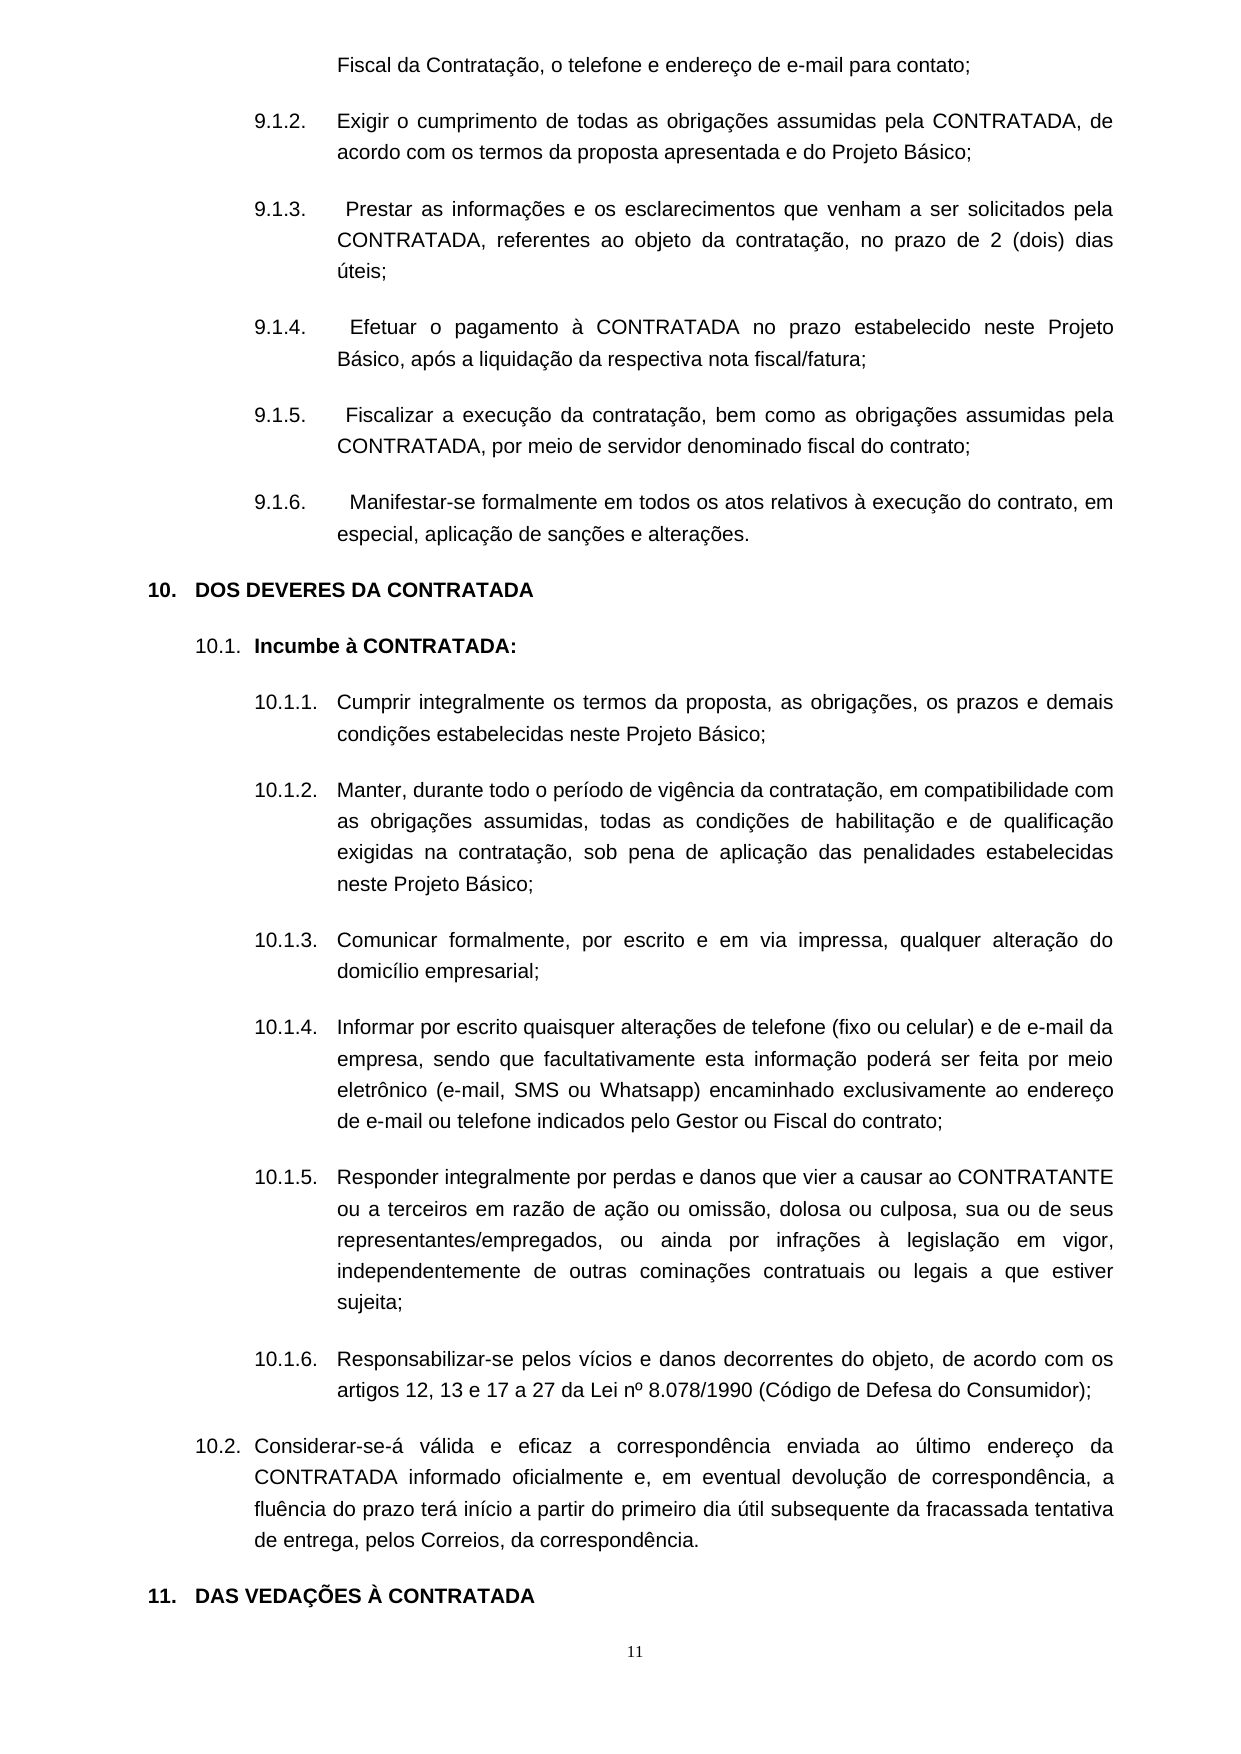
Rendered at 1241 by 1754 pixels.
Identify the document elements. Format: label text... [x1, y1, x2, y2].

list Considerar-se-á válida e eficaz a correspondência enviada ao último endereço da CONTRATADA informado oficialmente e, em eventual devolução de correspondência, a fluência do prazo terá início a partir do primeiro dia útil subsequente da fracassada tentativa de entrega, pelos Correios, da correspondência. [195, 1428, 1115, 1553]
list Cumprir integralmente os termos da proposta, as obrigações, os prazos e demais condições estabelecidas neste Projeto Básico; [254, 685, 1115, 747]
list Manifestar-se formalmente em todos os atos relativos à execução do contrato, em especial, aplicação de sanções e alterações. [254, 485, 1115, 547]
list Prestar as informações e os esclarecimentos que venham a ser solicitados pela CONTRATADA, referentes ao objeto da contratação, no prazo de 2 (dois) dias úteis; [254, 191, 1115, 285]
list Responsabilizar-se pelos vícios e danos decorrentes do objeto, de acordo com os artigos 12, 13 e 17 a 27 da Lei nº 8.078/1990 (Código de Defesa do Consumidor); [254, 1341, 1115, 1403]
list Responder integralmente por perdas e danos que vier a causar ao CONTRATANTE ou a terceiros em razão de ação ou omissão, dolosa ou culposa, sua ou de seus representantes/empregados, ou ainda por infrações à legislação em vigor, independentemente de outras cominações contratuais ou legais a que estiver sujeita; [254, 1160, 1115, 1316]
list DOS DEVERES DA CONTRATADA [148, 572, 1115, 603]
list Comunicar formalmente, por escrito e em via impressa, qualquer alteração do domicílio empresarial; [254, 922, 1115, 985]
list Efetuar o pagamento à CONTRATADA no prazo estabelecido neste Projeto Básico, após a liquidação da respectiva nota fiscal/fatura; [254, 310, 1115, 372]
list Exigir o cumprimento de todas as obrigações assumidas pela CONTRATADA, de acordo com os termos da proposta apresentada e do Projeto Básico; [254, 103, 1115, 166]
list Manter, durante todo o período de vigência da contratação, em compatibilidade com as obrigações assumidas, todas as condições de habilitação e de qualificação exigidas na contratação, sob pena de aplicação das penalidades estabelecidas neste Projeto Básico; [254, 772, 1115, 897]
list DAS VEDAÇÕES À CONTRATADA [148, 1578, 1115, 1610]
list Fiscalizar a execução da contratação, bem como as obrigações assumidas pela CONTRATADA, por meio de servidor denominado fiscal do contrato; [254, 397, 1115, 460]
list Incumbe à CONTRATADA: [195, 628, 1115, 660]
list Fiscal da Contratação, o telefone e endereço de e-mail para contato; [254, 47, 1115, 78]
list Informar por escrito quaisquer alterações de telefone (fixo ou celular) e de e-mail da empresa, sendo que facultativamente esta informação poderá ser feita por meio eletrônico (e-mail, SMS ou Whatsapp) encaminhado exclusivamente ao endereço de e-mail ou telefone indicados pelo Gestor ou Fiscal do contrato; [254, 1010, 1115, 1135]
